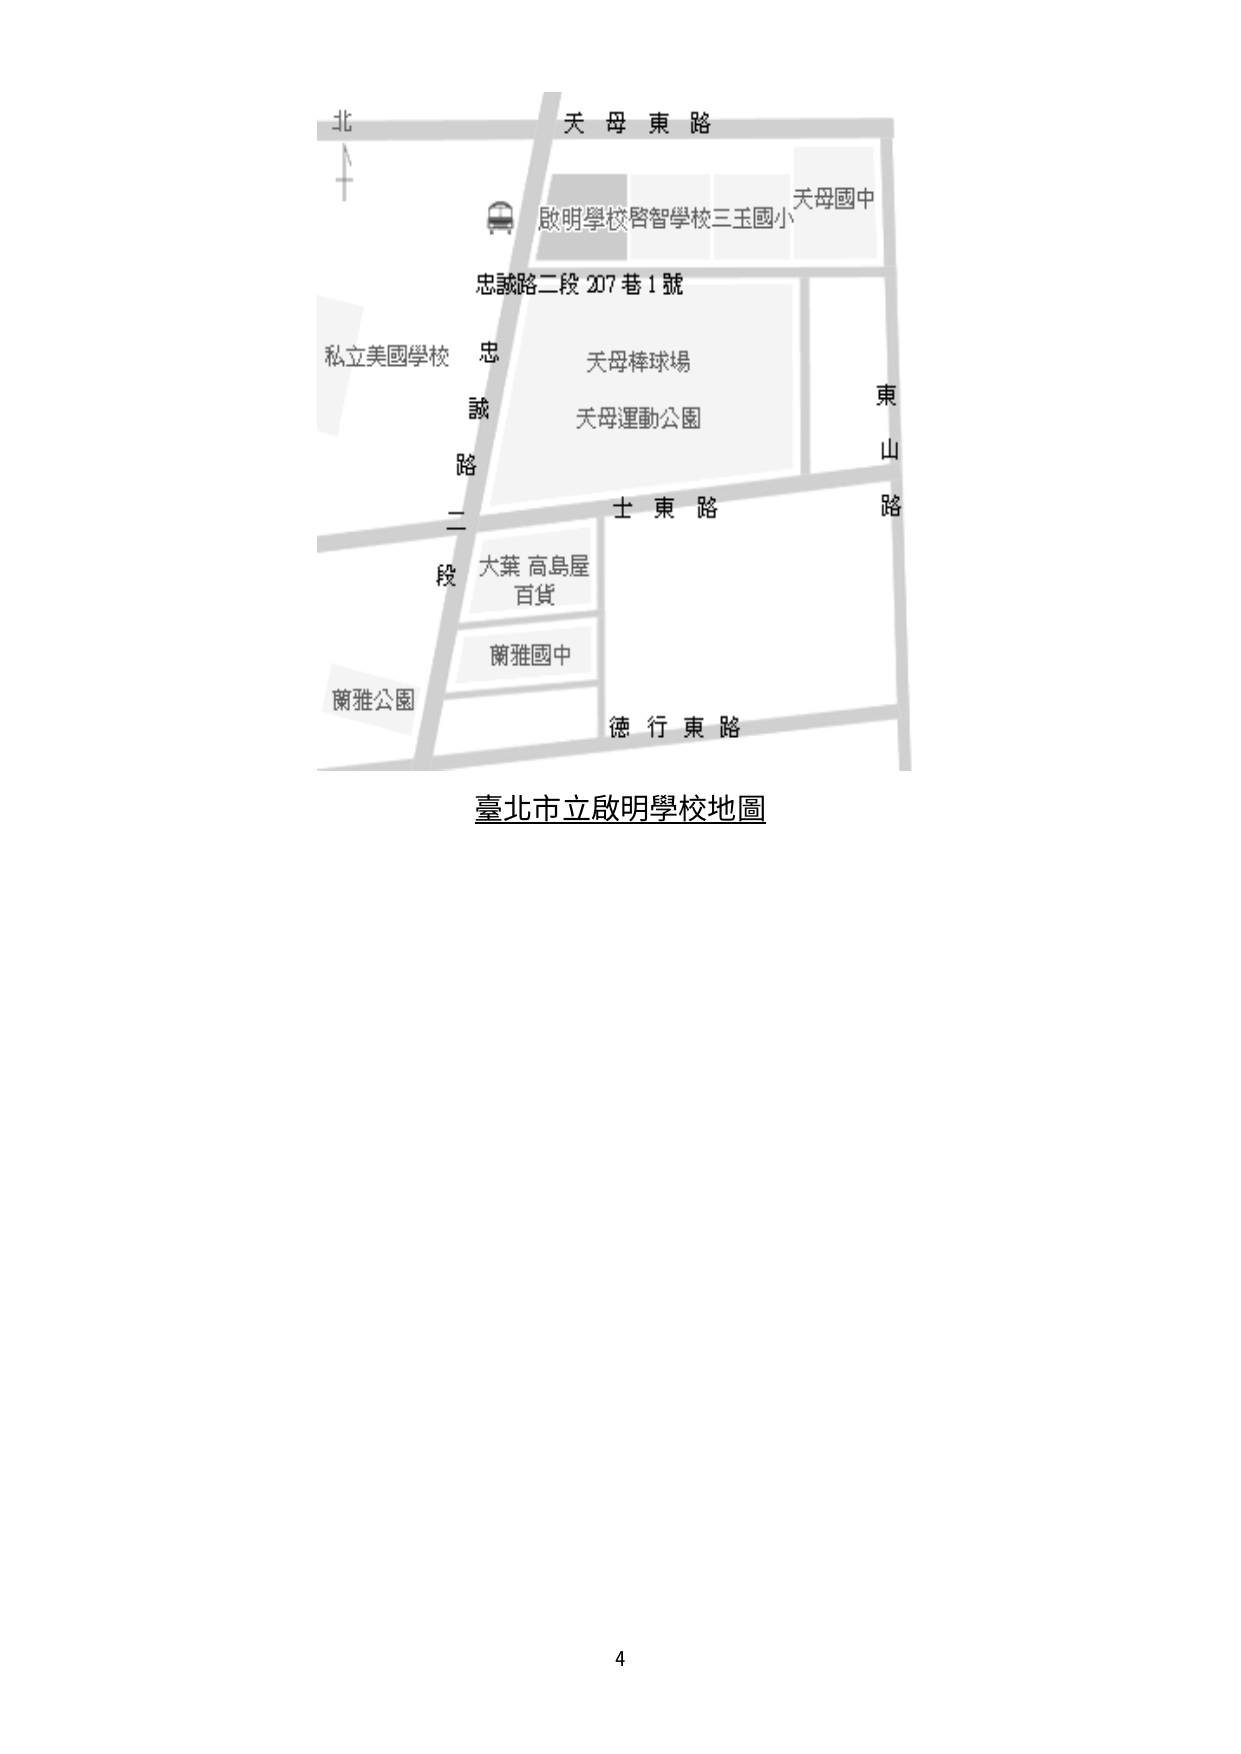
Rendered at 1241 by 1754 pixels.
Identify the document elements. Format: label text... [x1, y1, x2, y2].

text 臺北市立啟明學校地圖 [112, 765, 1128, 827]
